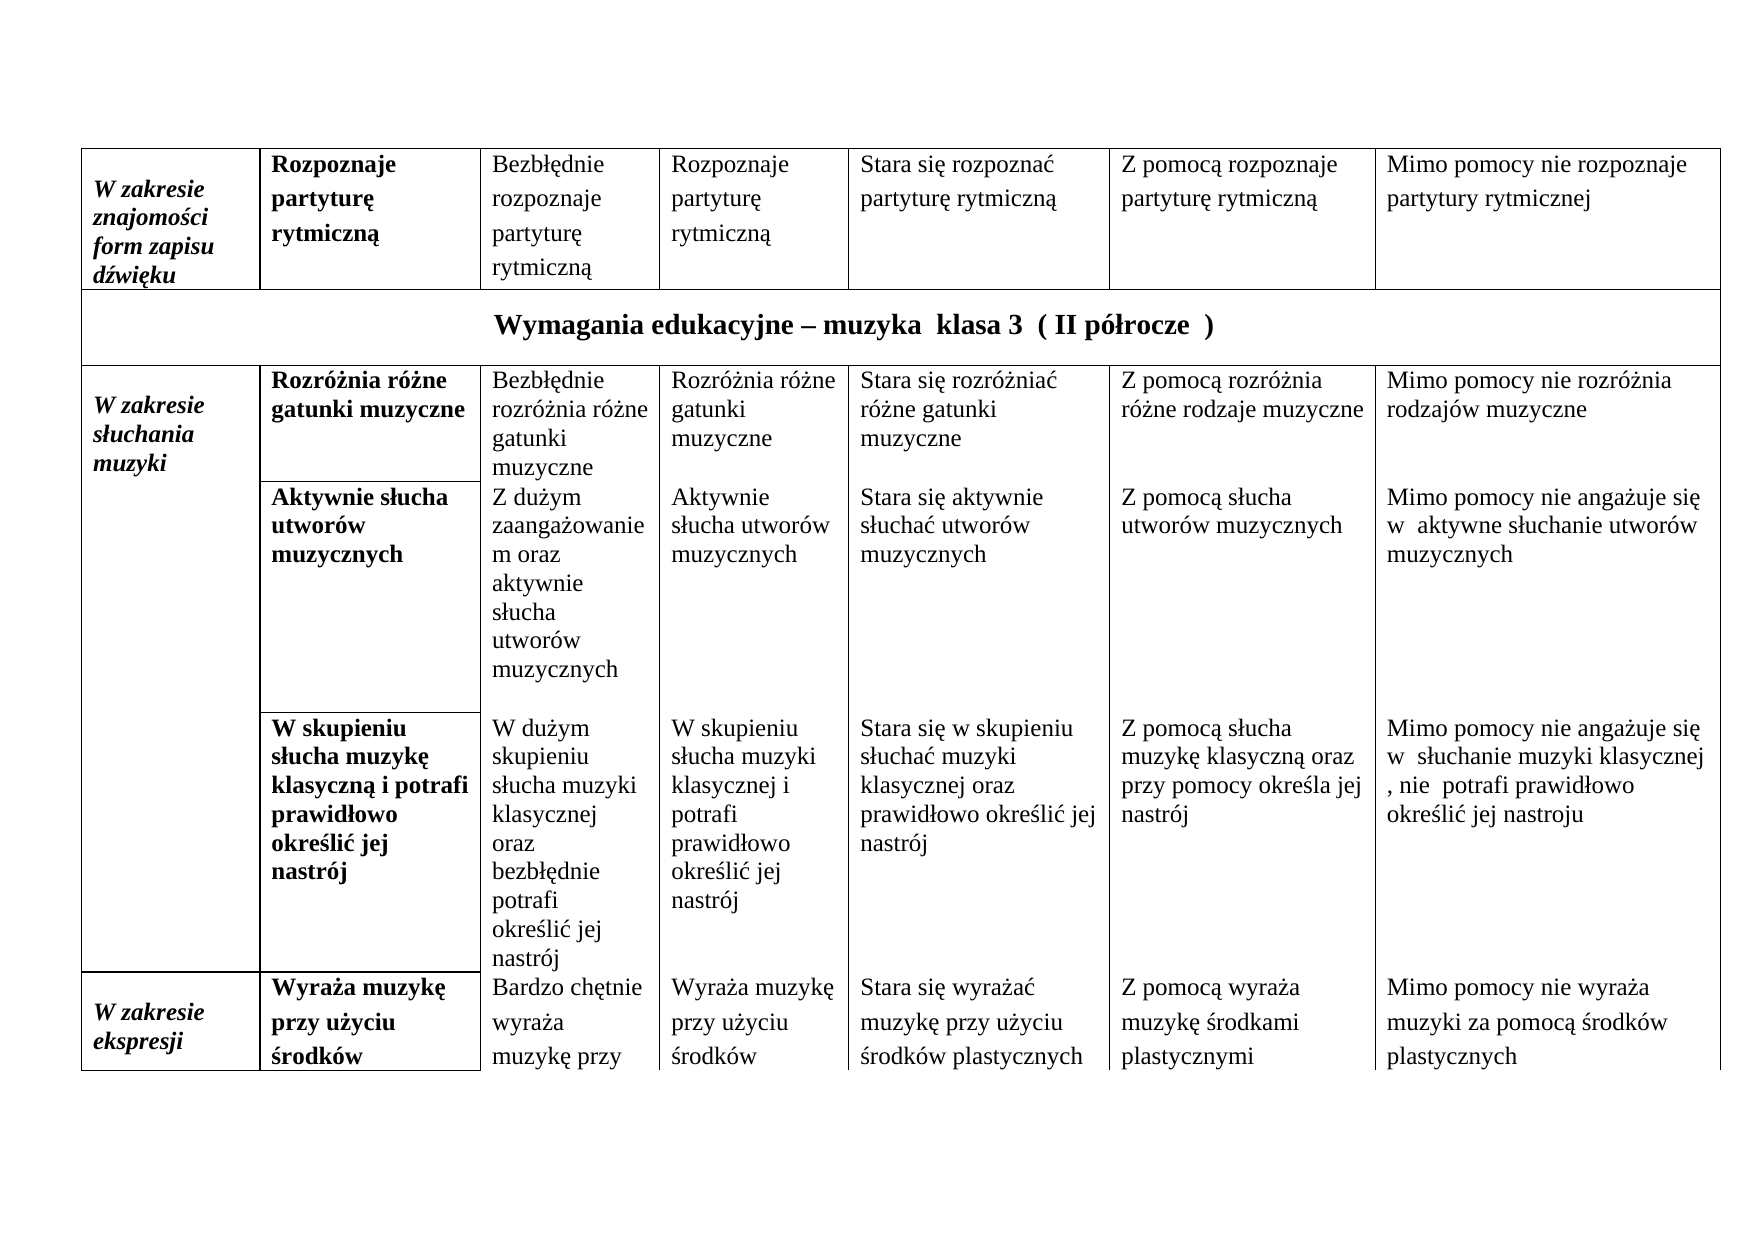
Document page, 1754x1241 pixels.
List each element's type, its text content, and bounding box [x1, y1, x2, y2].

table_cell W zakresie znajomości form zapisu dźwięku [82, 149, 259, 289]
table_cell Wyraża muzykę przy użyciu środków [261, 973, 480, 1070]
table_cell Z pomocą rozróżnia różne rodzaje muzyczne [1110, 366, 1375, 481]
table_cell Z dużym zaangażowaniem oraz aktywnie słucha utworów muzycznych [481, 481, 659, 712]
table_cell Stara się rozpoznać partyturę rytmiczną [849, 149, 1109, 289]
table_cell Z pomocą rozpoznaje partyturę rytmiczną [1110, 149, 1375, 289]
table_cell Z pomocą słucha utworów muzycznych [1110, 481, 1375, 712]
table_cell Wymagania edukacyjne – muzyka klasa 3 ( II półrocze ) [82, 290, 1720, 364]
table_cell Z pomocą słucha muzykę klasyczną oraz przy pomocy określa jej nastrój [1110, 712, 1375, 971]
table_cell Mimo pomocy nie angażuje się w aktywne słuchanie utworów muzycznych [1376, 481, 1720, 712]
table_cell Aktywnie słucha utworów muzycznych [660, 481, 848, 712]
table_cell Stara się aktywnie słuchać utworów muzycznych [849, 481, 1109, 712]
table_cell Stara się rozróżniać różne gatunki muzyczne [849, 366, 1109, 481]
table_cell Rozróżnia różne gatunki muzyczne [261, 366, 480, 481]
table_cell Bardzo chętnie wyraża muzykę przy [481, 971, 659, 1070]
table_cell W skupieniu słucha muzykę klasyczną i potrafi prawidłowo określić jej nastrój [261, 713, 480, 971]
table_cell Rozpoznaje partyturę rytmiczną [660, 149, 848, 289]
table_cell W zakresie słuchania muzyki [82, 366, 259, 971]
table_cell Aktywnie słucha utworów muzycznych [261, 482, 480, 712]
table_cell Rozpoznaje partyturę rytmiczną [261, 149, 480, 289]
table_cell Z pomocą wyraża muzykę środkami plastycznymi [1110, 971, 1375, 1070]
table_cell Mimo pomocy nie rozróżnia rodzajów muzyczne [1376, 366, 1720, 481]
table_cell Stara się wyrażać muzykę przy użyciu środków plastycznych [849, 971, 1109, 1070]
table_cell Wyraża muzykę przy użyciu środków [660, 971, 848, 1070]
table_cell Bezbłędnie rozróżnia różne gatunki muzyczne [481, 366, 659, 481]
table_cell Bezbłędnie rozpoznaje partyturę rytmiczną [481, 149, 659, 289]
table_cell Stara się w skupieniu słuchać muzyki klasycznej oraz prawidłowo określić jej nastrój [849, 712, 1109, 971]
table_cell Rozróżnia różne gatunki muzyczne [660, 366, 848, 481]
table_cell W zakresie ekspresji [82, 973, 259, 1070]
table_cell W skupieniu słucha muzyki klasycznej i potrafi prawidłowo określić jej nastrój [660, 712, 848, 971]
table_cell Mimo pomocy nie rozpoznaje partytury rytmicznej [1376, 149, 1720, 289]
table_cell Mimo pomocy nie angażuje się w słuchanie muzyki klasycznej , nie potrafi prawidłowo określić jej nastroju [1376, 712, 1720, 971]
table_cell W dużym skupieniu słucha muzyki klasycznej oraz bezbłędnie potrafi określić jej nastrój [481, 712, 659, 971]
table_cell Mimo pomocy nie wyraża muzyki za pomocą środków plastycznych [1376, 971, 1720, 1070]
